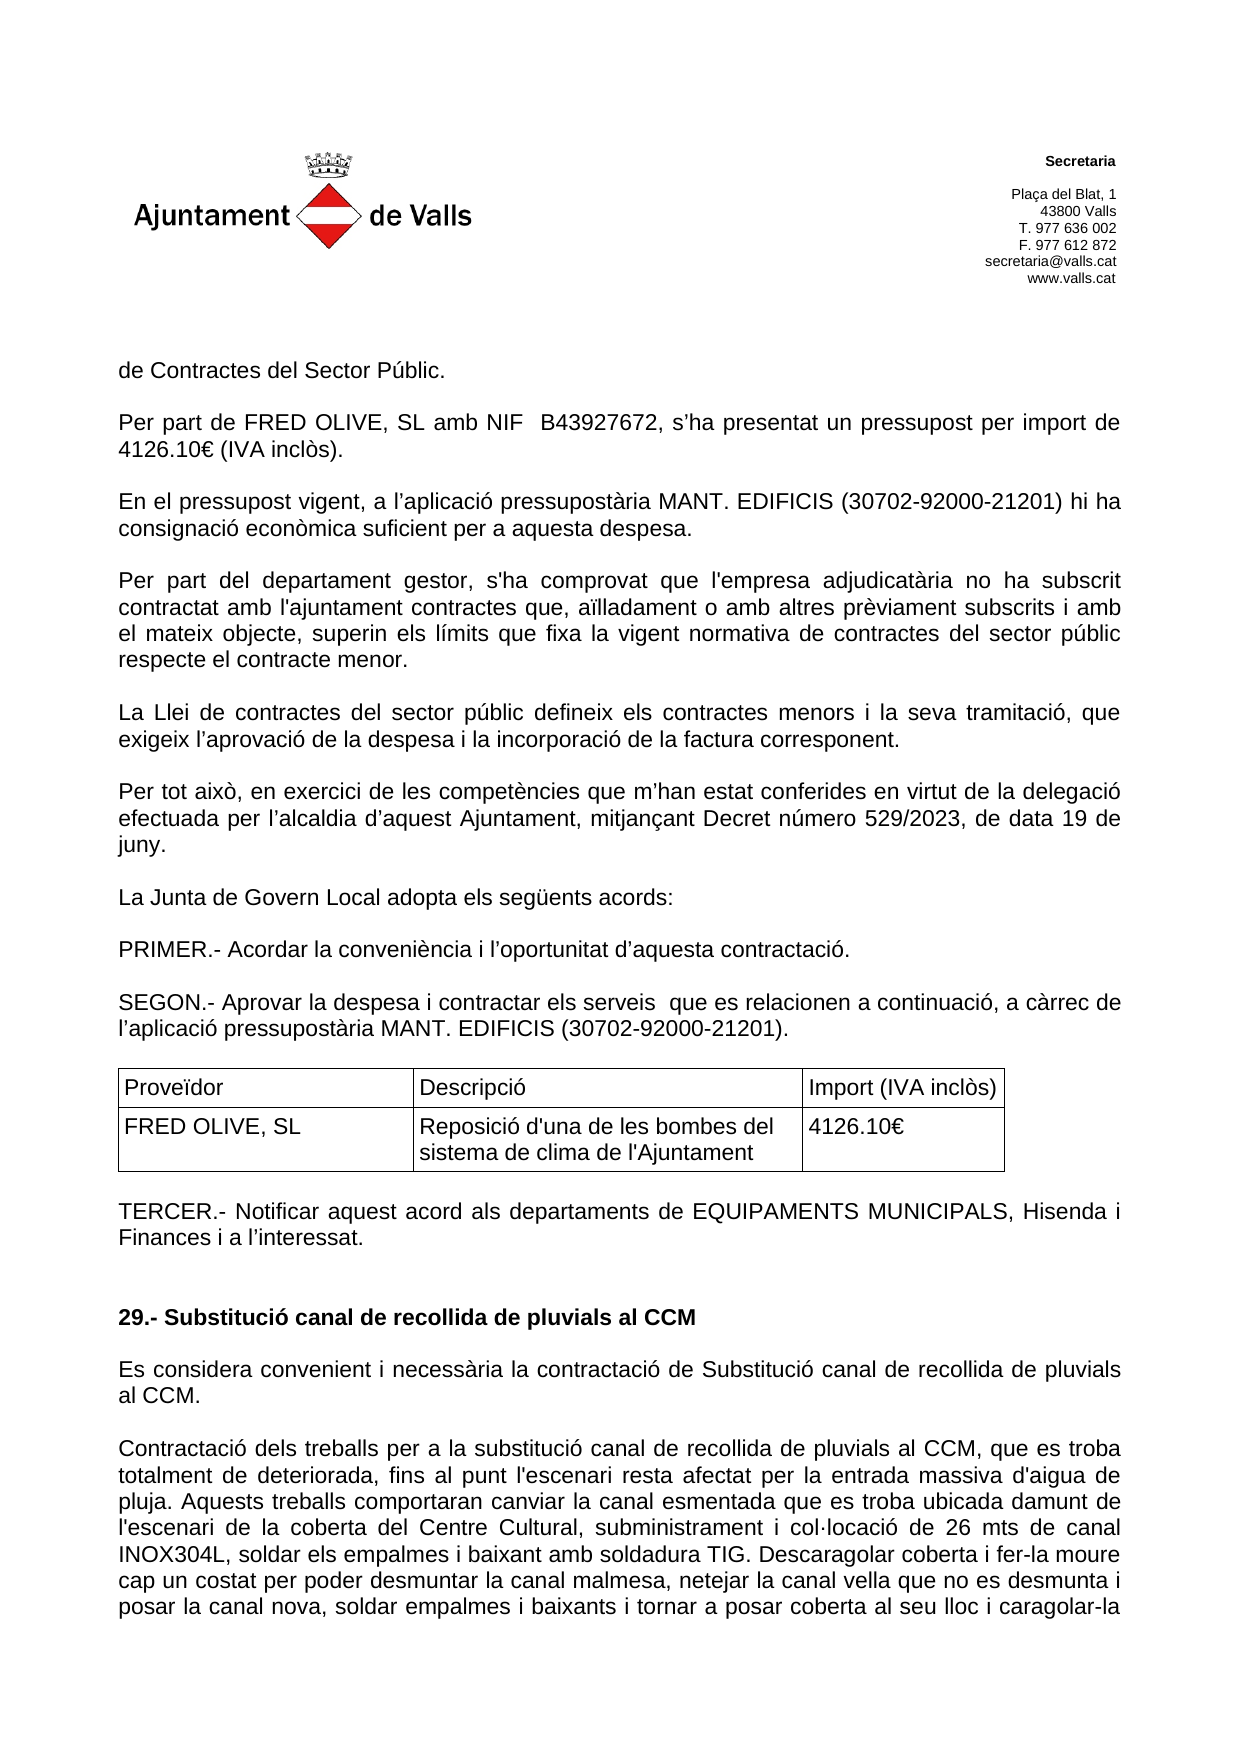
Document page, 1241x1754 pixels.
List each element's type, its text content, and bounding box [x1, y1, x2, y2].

text Per tot això, en exercici de les competències que m’han estat conferides en virtut de la delegació efectuada per l’alcaldia d’aquest Ajuntament, mitjançant Decret número 529/2023, de data 19 de juny. [118, 778, 1122, 857]
text de Contractes del Sector Públic. [118, 357, 1122, 383]
text TERCER.- Notificar aquest acord als departaments de EQUIPAMENTS MUNICIPALS, Hisenda i Finances i a l’interessat. [118, 1198, 1122, 1251]
text En el pressupost vigent, a l’aplicació pressupostària MANT. EDIFICIS (30702-92000-21201) hi ha consignació econòmica suficient per a aquesta despesa. [118, 488, 1122, 541]
table_cell FRED OLIVE, SL [119, 1108, 413, 1171]
text Contractació dels treballs per a la substitució canal de recollida de pluvials al CCM, que es troba totalment de deteriorada, fins al punt l'escenari resta afectat per la entrada massiva d'aigua de pluja. Aquests treballs comportaran canviar la canal esmentada que es troba ubicada damunt de l'escenari de la coberta del Centre Cultural, subministrament i col·locació de 26 mts de canal INOX304L, soldar els empalmes i baixant amb soldadura TIG. Descaragolar coberta i fer-la moure cap un costat per poder desmuntar la canal malmesa, netejar la canal vella que no es desmunta i posar la canal nova, soldar empalmes i baixants i tornar a posar coberta al seu lloc i caragolar-la [118, 1435, 1122, 1620]
text PRIMER.- Acordar la conveniència i l’oportunitat d’aquesta contractació. [118, 936, 1122, 963]
picture [123, 152, 485, 249]
text Per part del departament gestor, s'ha comprovat que l'empresa adjudicatària no ha subscrit contractat amb l'ajuntament contractes que, aïlladament o amb altres prèviament subscrits i amb el mateix objecte, superin els límits que fixa la vigent normativa de contractes del sector públic respecte el contracte menor. [118, 567, 1122, 673]
table_header Import (IVA inclòs) [803, 1069, 1004, 1106]
text Per part de FRED OLIVE, SL amb NIF B43927672, s’ha presentat un pressupost per import de 4126.10€ (IVA inclòs). [118, 409, 1122, 462]
text Es considera convenient i necessària la contractació de Substitució canal de recollida de pluvials al CCM. [118, 1356, 1122, 1409]
text SEGON.- Aprovar la despesa i contractar els serveis que es relacionen a continuació, a càrrec de l’aplicació pressupostària MANT. EDIFICIS (30702-92000-21201). [118, 989, 1122, 1042]
text La Junta de Govern Local adopta els següents acords: [118, 884, 1122, 910]
table_cell 4126.10€ [803, 1108, 1004, 1171]
table_header Proveïdor [119, 1069, 413, 1106]
text La Llei de contractes del sector públic defineix els contractes menors i la seva tramitació, que exigeix l’aprovació de la despesa i la incorporació de la factura corresponent. [118, 699, 1122, 752]
table_cell Reposició d'una de les bombes del sistema de clima de l'Ajuntament [414, 1108, 802, 1171]
text 29.- Substitució canal de recollida de pluvials al CCM [118, 1303, 1122, 1330]
table_header Descripció [414, 1069, 802, 1106]
